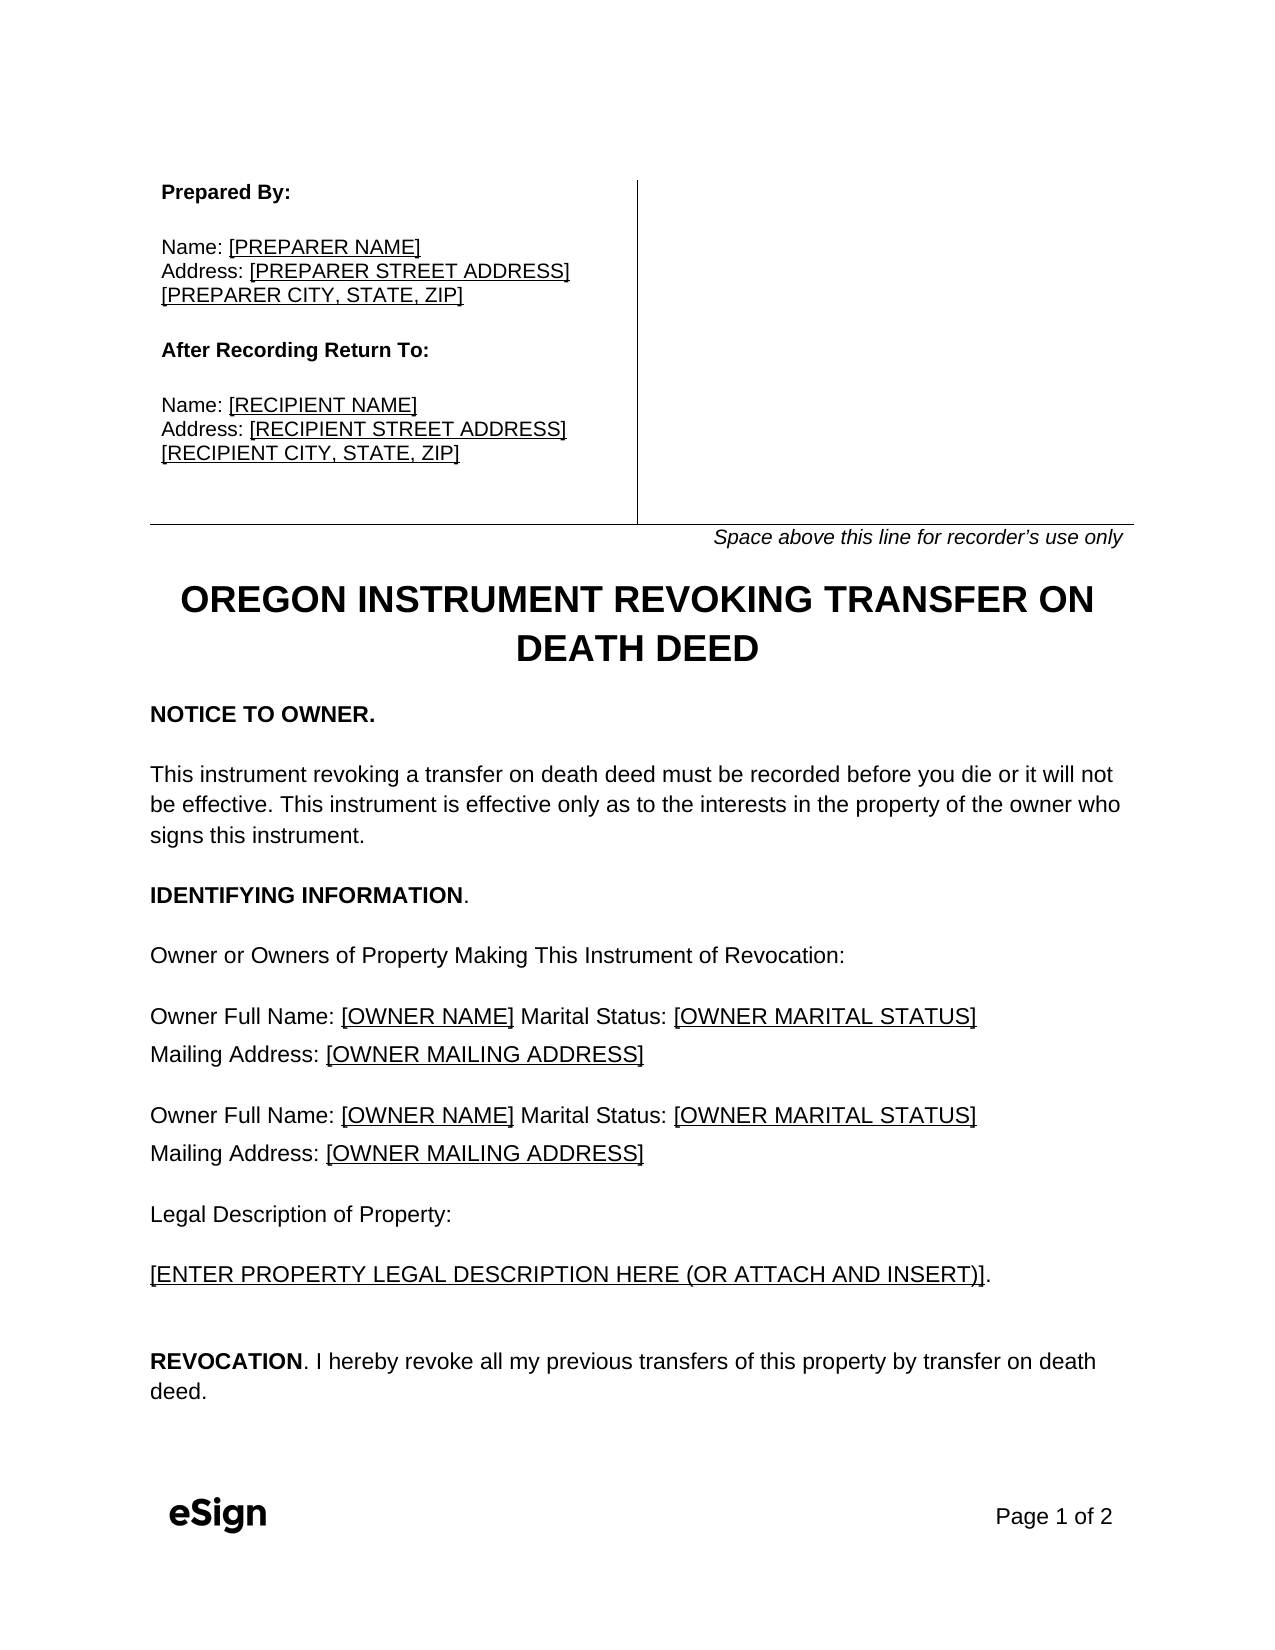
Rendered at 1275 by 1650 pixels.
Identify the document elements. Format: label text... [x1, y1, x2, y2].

text Legal Description of Property: [150, 1201, 1125, 1227]
text Mailing Address: [OWNER MAILING ADDRESS] [150, 1041, 1125, 1068]
text Owner Full Name: [OWNER NAME] Marital Status: [OWNER MARITAL STATUS] [150, 1102, 1125, 1128]
text REVOCATION. I hereby revoke all my previous transfers of this property by transfer on death deed. [150, 1348, 1125, 1404]
text This instrument revoking a transfer on death deed must be recorded before you die or it will not be effective. This instrument is effective only as to the interests in the property of the owner who signs this instrument. [150, 761, 1125, 848]
text NOTICE TO OWNER. [150, 701, 1125, 727]
text [ENTER PROPERTY LEGAL DESCRIPTION HERE (OR ATTACH AND INSERT)]. [150, 1261, 1125, 1288]
text Mailing Address: [OWNER MAILING ADDRESS] [150, 1140, 1125, 1167]
text Owner Full Name: [OWNER NAME] Marital Status: [OWNER MARITAL STATUS] [150, 1003, 1125, 1029]
text OREGON INSTRUMENT REVOKING TRANSFER ON DEATH DEED [150, 577, 1125, 669]
table_header Prepared By: Name: [PREPARER NAME] Address: [PREPARER STREET ADDRESS] [PREPARER CITY, STATE, ZIP] After Recording Return To: Name: [RECIPIENT NAME] Address: [RECIPIENT STREET ADDRESS] [RECIPIENT CITY, STATE, ZIP] [150, 180, 637, 523]
text IDENTIFYING INFORMATION. [150, 882, 1125, 908]
table_header [638, 180, 1134, 523]
text Owner or Owners of Property Making This Instrument of Revocation: [150, 942, 1125, 969]
text Space above this line for recorder’s use only [150, 525, 1125, 548]
